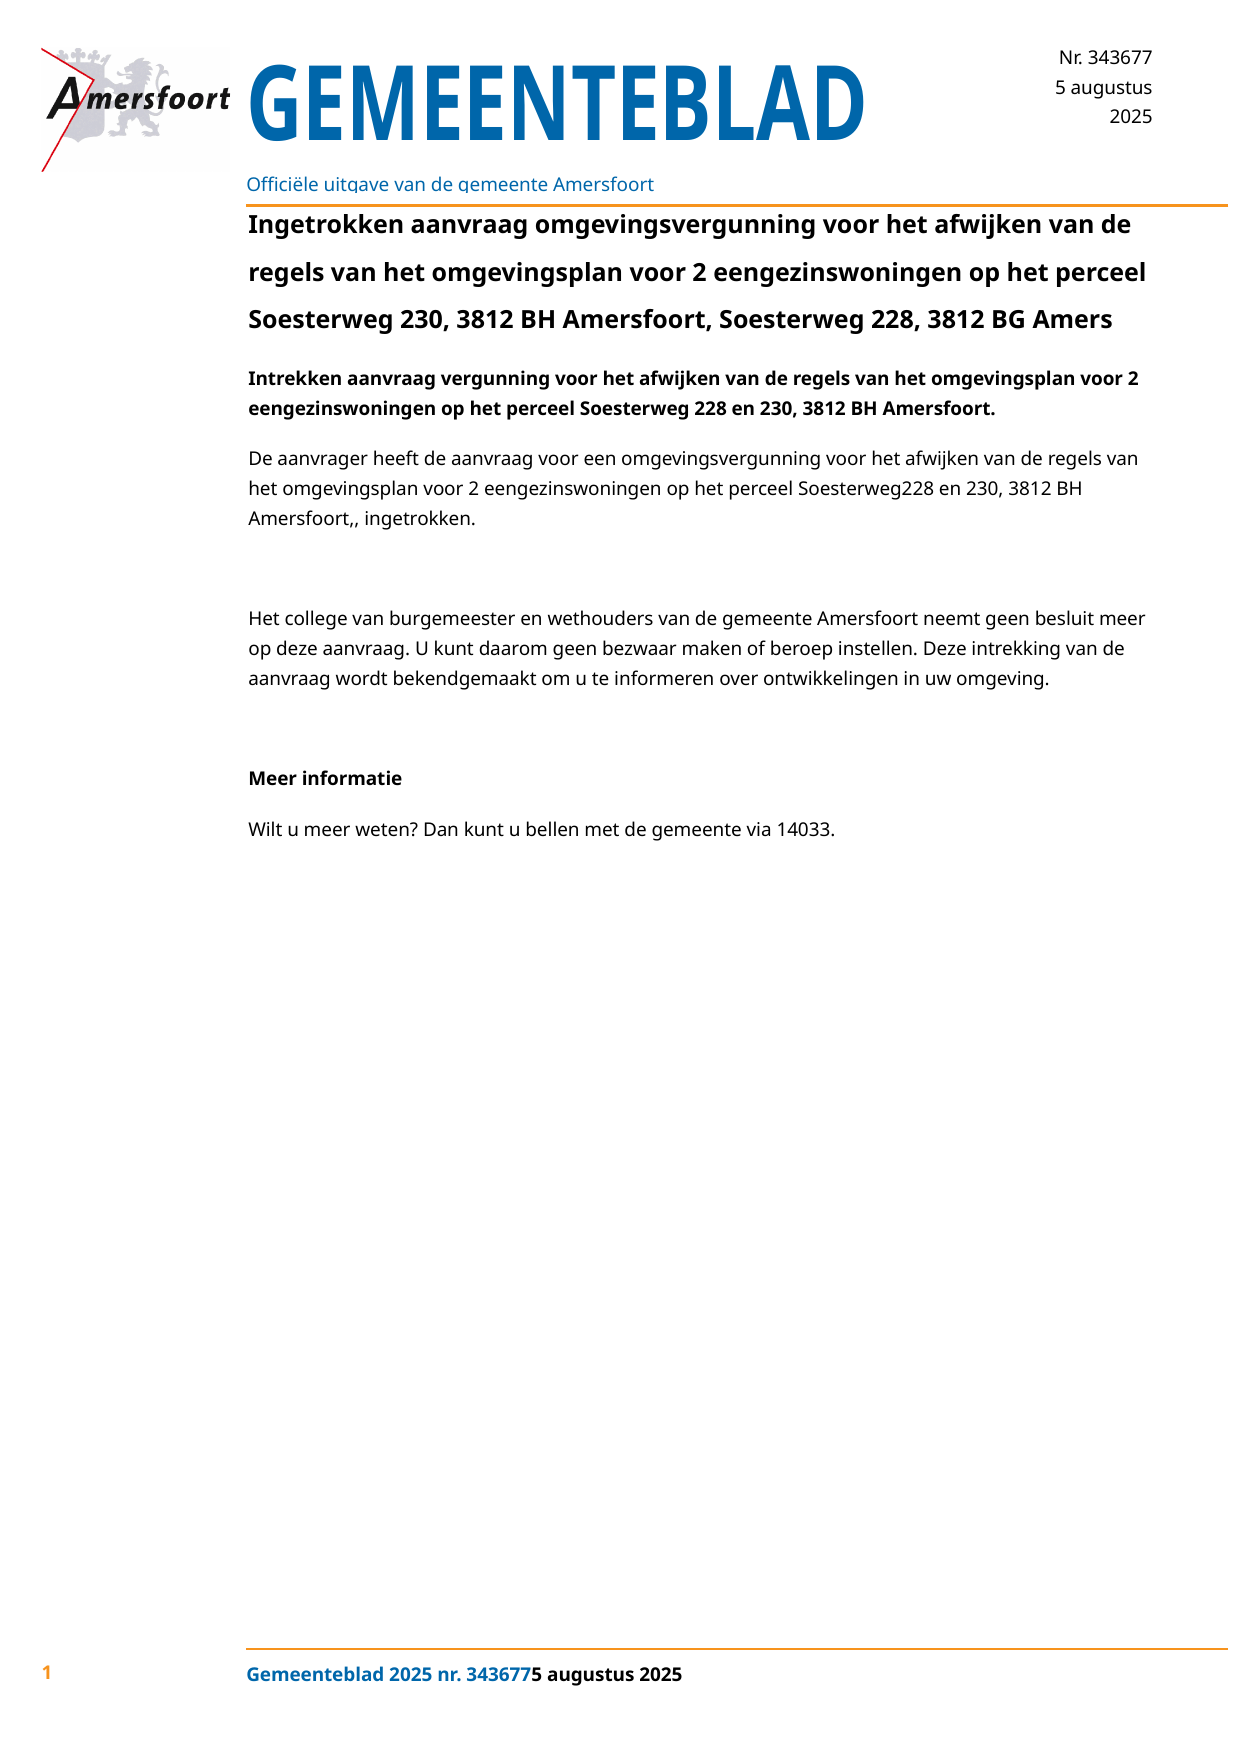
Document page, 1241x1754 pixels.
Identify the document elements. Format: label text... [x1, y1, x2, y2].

text Ingetrokken aanvraag omgevingsvergunning voor het afwijken van de regels van het omgevingsplan voor 2 eengezinswoningen op het perceel Soesterweg 230, 3812 BH Amersfoort, Soesterweg 228, 3812 BG Amers [248, 207, 1152, 336]
text Intrekken aanvraag vergunning voor het afwijken van de regels van het omgevingsplan voor 2 eengezinswoningen op het perceel Soesterweg 228 en 230, 3812 BH Amersfoort. [248, 366, 1152, 421]
text De aanvrager heeft de aanvraag voor een omgevingsvergunning voor het afwijken van de regels van het omgevingsplan voor 2 eengezinswoningen op het perceel Soesterweg228 en 230, 3812 BH Amersfoort,, ingetrokken. [248, 446, 1152, 530]
picture [41, 47, 231, 172]
text Meer informatie [248, 766, 1152, 791]
text Het college van burgemeester en wethouders van de gemeente Amersfoort neemt geen besluit meer op deze aanvraag. U kunt daarom geen bezwaar maken of beroep instellen. Deze intrekking van de aanvraag wordt bekendgemaakt om u te informeren over ontwikkelingen in uw omgeving. [248, 606, 1152, 690]
text Wilt u meer weten? Dan kunt u bellen met de gemeente via 14033. [248, 816, 1152, 842]
